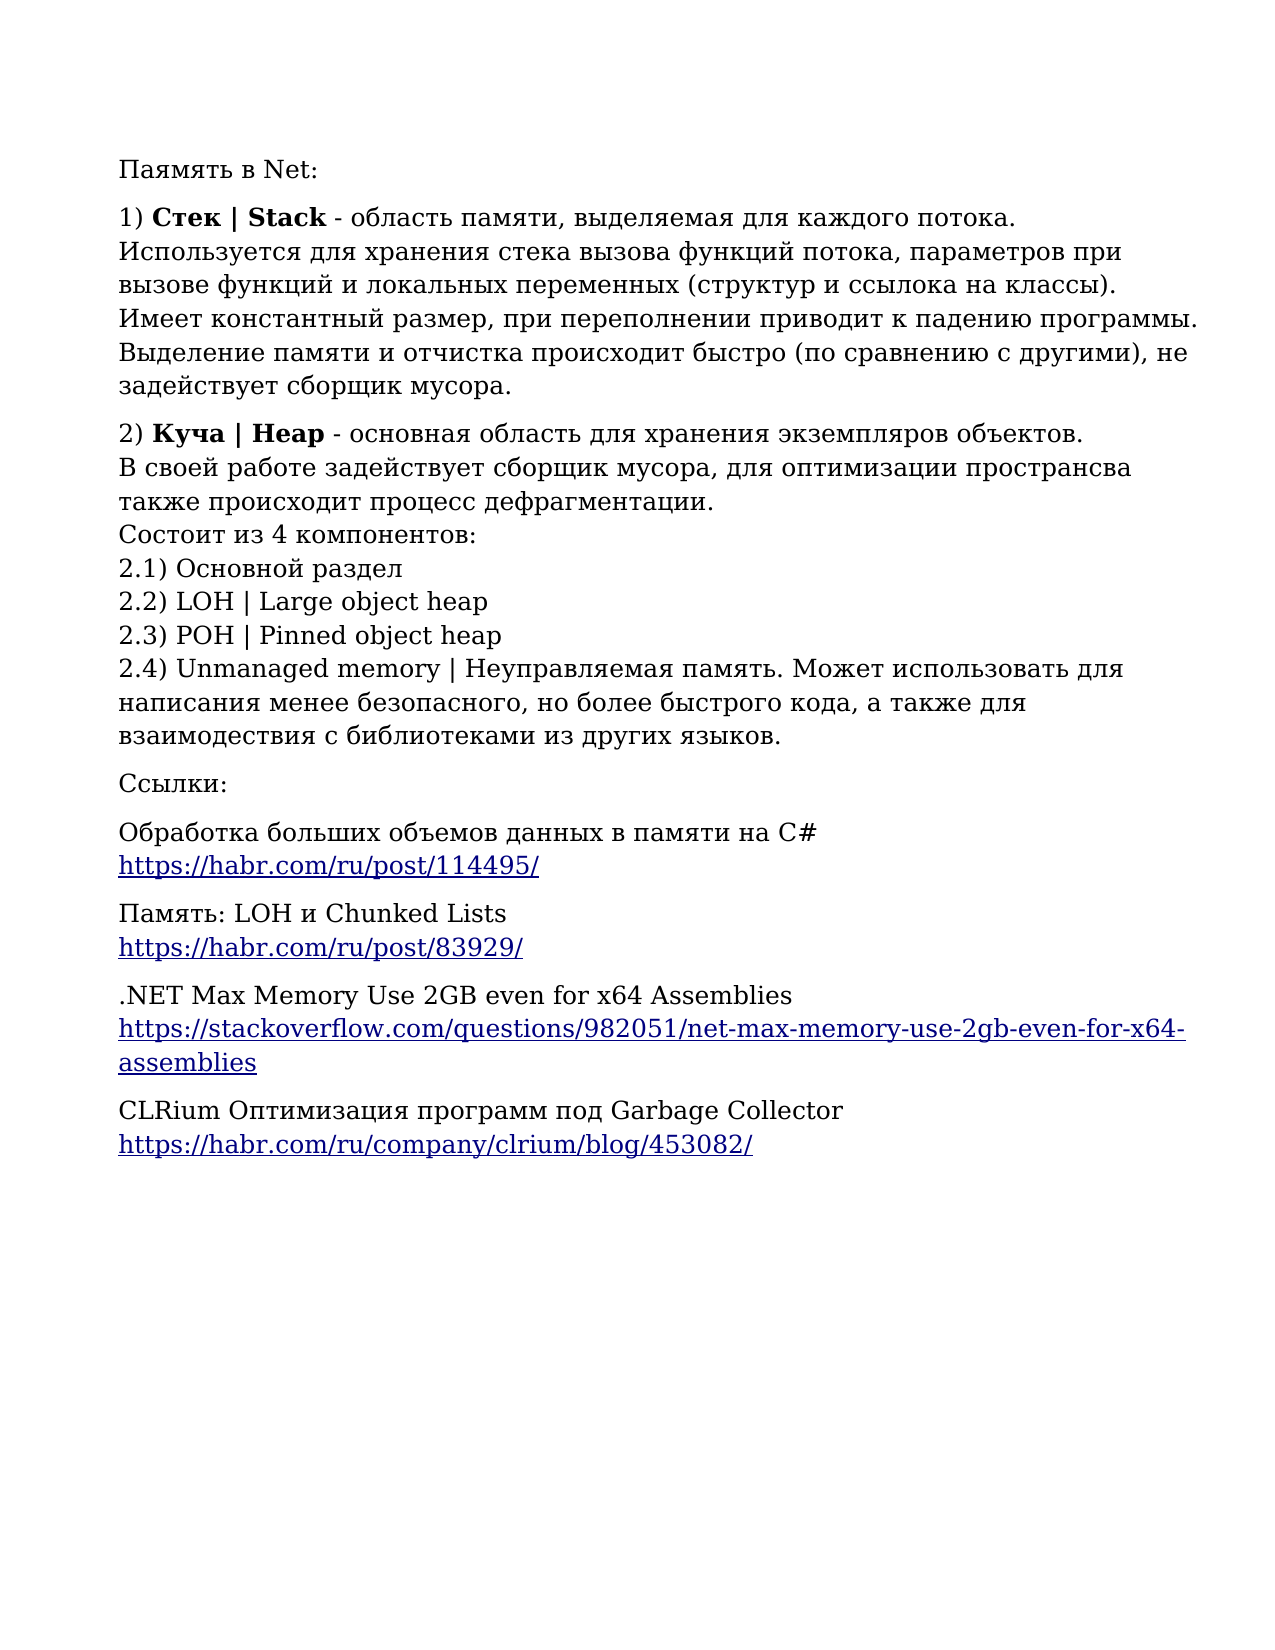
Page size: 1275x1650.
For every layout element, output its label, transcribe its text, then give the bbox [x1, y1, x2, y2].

text 1) Стек | Stack - область памяти, выделяемая для каждого потока. Используется для хранения стека вызова функций потока, параметров при вызове функций и локальных переменных (структур и ссылока на классы). Имеет константный размер, при переполнении приводит к падению программы. Выделение памяти и отчистка происходит быстро (по сравнению с другими), не задействует сборщик мусора. [118, 203, 1216, 401]
text 2) Куча | Heap - основная область для хранения экземпляров объектов. В своей работе задействует сборщик мусора, для оптимизации пространсва также происходит процесс дефрагментации. Состоит из 4 компонентов: 2.1) Основной раздел 2.2) LOH | Large object heap 2.3) POH | Pinned object heap 2.4) Unmanaged memory | Неуправляемая память. Может использовать для написания менее безопасного, но более быстрого кода, а также для взаимодествия с библиотеками из других языков. [118, 419, 1216, 751]
text CLRium Оптимизация программ под Garbage Collector https://habr.com/ru/company/clrium/blog/453082/ [118, 1096, 1216, 1159]
text Память: LOH и Chunked Lists https://habr.com/ru/post/83929/ [118, 899, 1216, 962]
text Ссылки: [118, 770, 1216, 799]
text Обработка больших объемов данных в памяти на C# https://habr.com/ru/post/114495/ [118, 818, 1216, 881]
text .NET Max Memory Use 2GB even for x64 Assemblies https://stackoverflow.com/questions/982051/net-max-memory-use-2gb-even-for-x64-assemblies [118, 981, 1216, 1077]
text Паямять в Net: [118, 155, 1216, 184]
